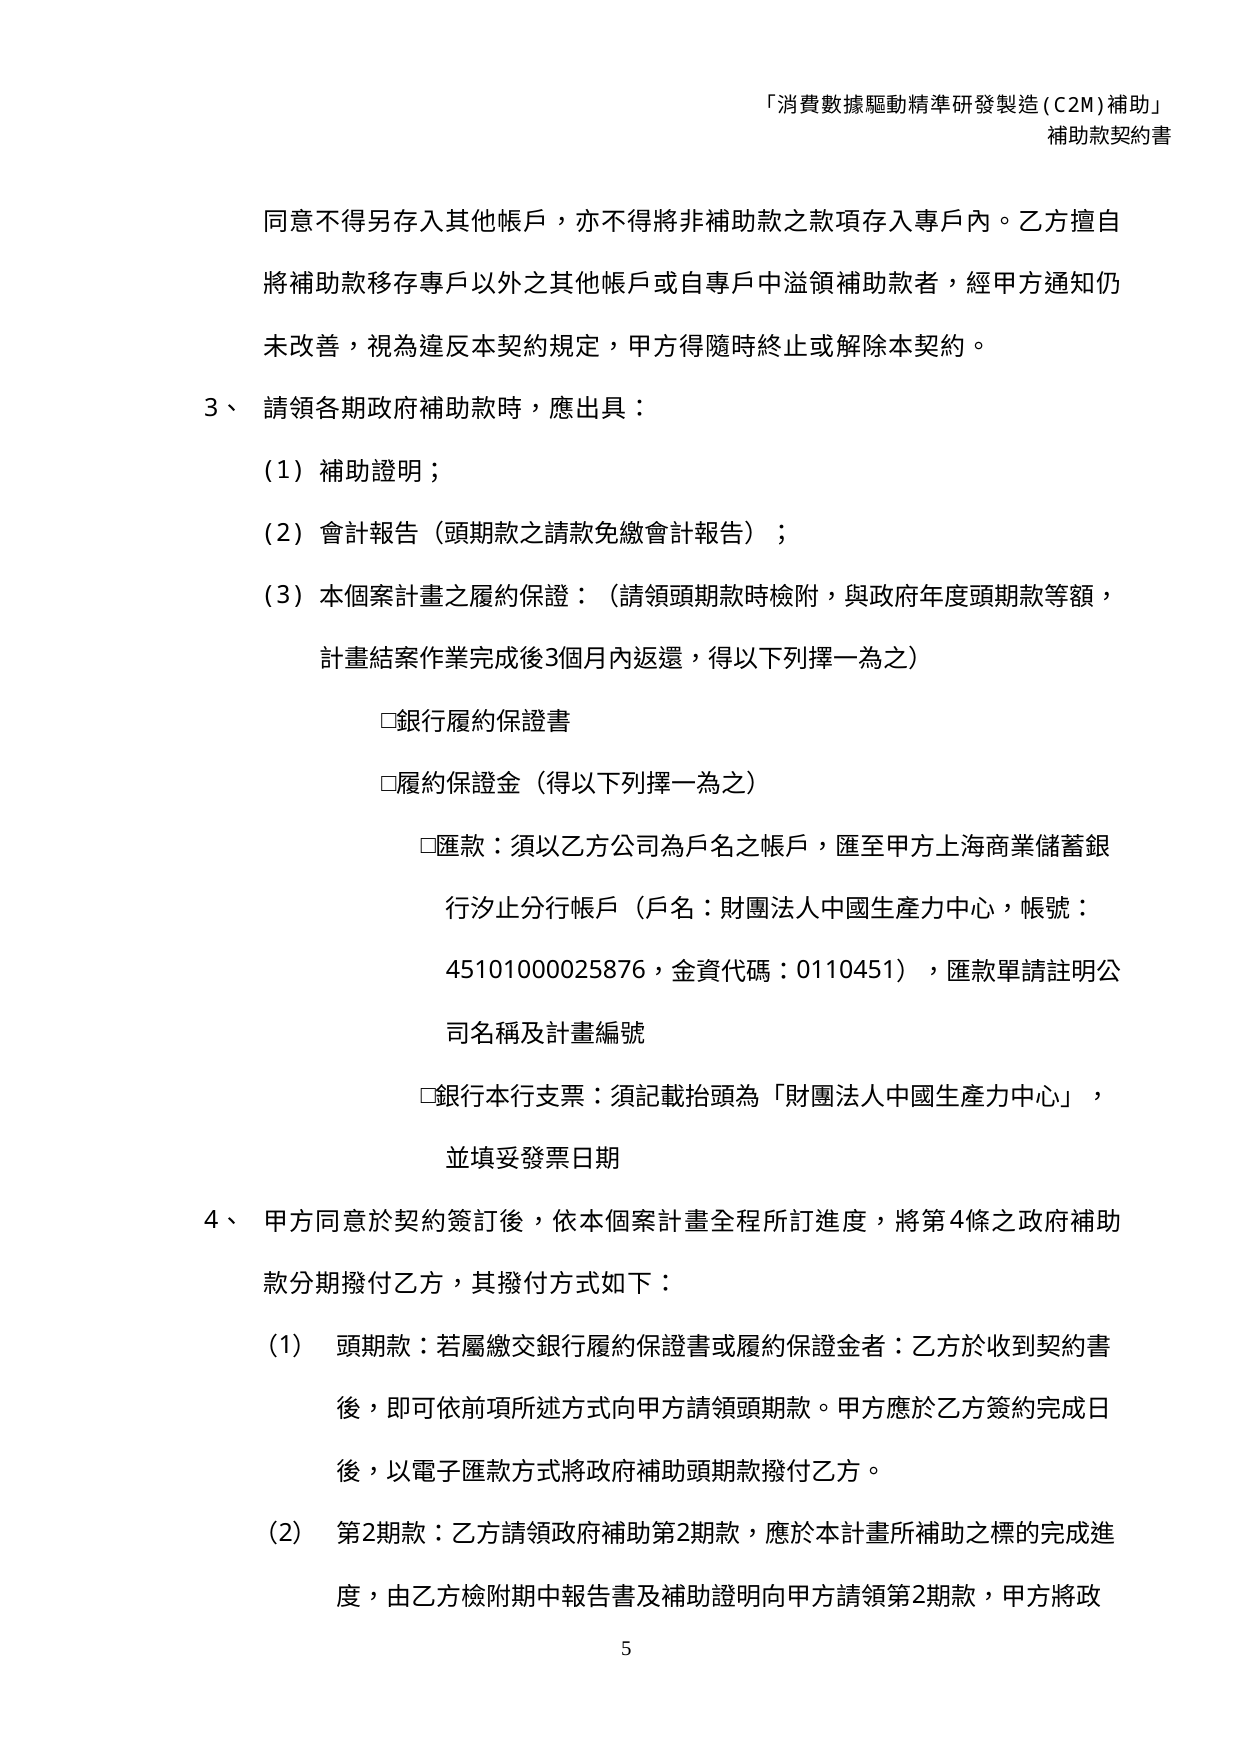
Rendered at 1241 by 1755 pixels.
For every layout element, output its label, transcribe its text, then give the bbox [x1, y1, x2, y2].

list 甲方同意於契約簽訂後，依本個案計畫全程所訂進度，將第4條之政府補助款分期撥付乙方，其撥付方式如下： [204, 1188, 1122, 1313]
list 本個案計畫之履約保證：（請領頭期款時檢附，與政府年度頭期款等額，計畫結案作業完成後3個月內返還，得以下列擇一為之） [261, 563, 1122, 688]
list 同意不得另存入其他帳戶，亦不得將非補助款之款項存入專戶內。乙方擅自將補助款移存專戶以外之其他帳戶或自專戶中溢領補助款者，經甲方通知仍未改善，視為違反本契約規定，甲方得隨時終止或解除本契約。 [204, 188, 1122, 375]
list 頭期款：若屬繳交銀行履約保證書或履約保證金者：乙方於收到契約書後，即可依前項所述方式向甲方請領頭期款。甲方應於乙方簽約完成日後，以電子匯款方式將政府補助頭期款撥付乙方。 [253, 1313, 1122, 1500]
list 會計報告（頭期款之請款免繳會計報告）； [261, 500, 1122, 563]
text □匯款：須以乙方公司為戶名之帳戶，匯至甲方上海商業儲蓄銀行汐止分行帳戶（戶名：財團法人中國生產力中心，帳號：45101000025876，金資代碼：0110451），匯款單請註明公司名稱及計畫編號 [421, 813, 1122, 1063]
text □銀行本行支票：須記載抬頭為「財團法人中國生產力中心」，並填妥發票日期 [421, 1063, 1122, 1188]
list 第2期款：乙方請領政府補助第2期款，應於本計畫所補助之標的完成進度，由乙方檢附期中報告書及補助證明向甲方請領第2期款，甲方將政 [253, 1500, 1122, 1625]
list 補助證明； [261, 438, 1122, 500]
text □履約保證金（得以下列擇一為之） [381, 750, 1122, 813]
list 請領各期政府補助款時，應出具： [204, 375, 1122, 438]
text □銀行履約保證書 [381, 688, 1122, 750]
